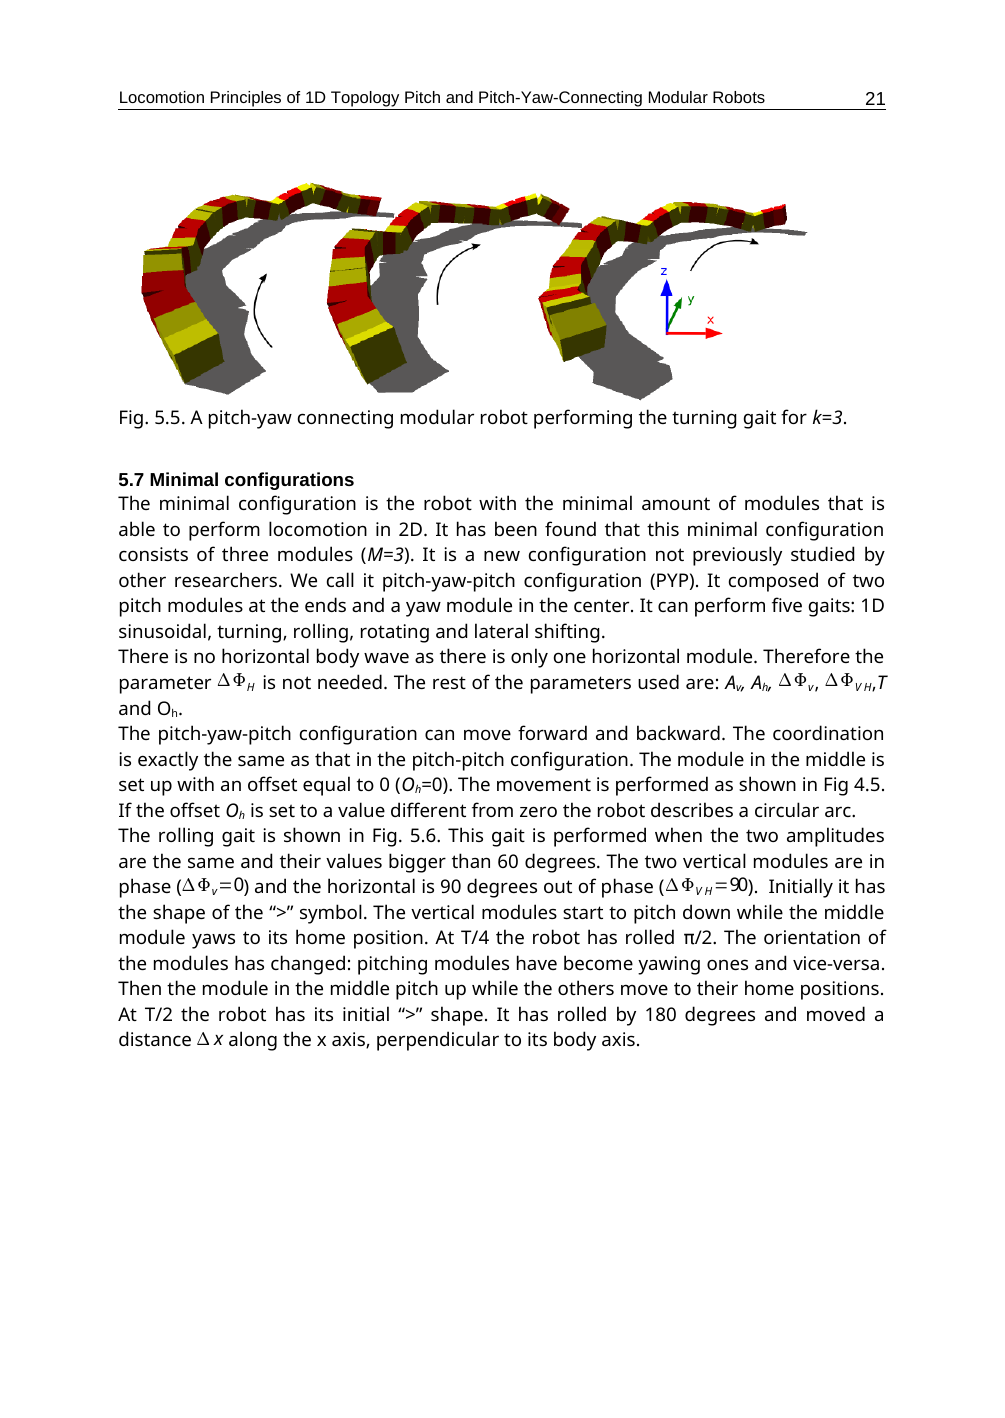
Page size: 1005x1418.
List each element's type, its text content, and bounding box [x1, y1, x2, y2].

text The pitch-yaw-pitch configuration can move forward and backward. The coordination is exactly the same as that in the pitch-pitch configuration. The module in the middle is set up with an offset equal to 0 (Oh=0). The movement is performed as shown in Fig 4.5. If the offset Oh is set to a value different from zero the robot describes a circular arc. [118, 720, 886, 822]
picture [128, 168, 811, 405]
text There is no horizontal body wave as there is only one horizontal module. Therefore the parameter is not needed. The rest of the parameters used are: Av, Ah, , ,T and Oh. [118, 644, 886, 720]
text The minimal configuration is the robot with the minimal amount of modules that is able to perform locomotion in 2D. It has been found that this minimal configuration consists of three modules (M=3). It is a new configuration not previously studied by other researchers. We call it pitch-yaw-pitch configuration (PYP). It composed of two pitch modules at the ends and a yaw module in the center. It can perform five gaits: 1D sinusoidal, turning, rolling, rotating and lateral shifting. [118, 491, 886, 644]
text Fig. 5.5. A pitch-yaw connecting modular robot performing the turning gait for k=3. [118, 148, 886, 430]
text The rolling gait is shown in Fig. 5.6. This gait is performed when the two amplitudes are the same and their values bigger than 60 degrees. The two vertical modules are in phase () and the horizontal is 90 degrees out of phase (). Initially it has the shape of the “>” symbol. The vertical modules start to pitch down while the middle module yaws to its home position. At T/4 the robot has rolled π/2. The orientation of the modules has changed: pitching modules have become yawing ones and vice-versa. Then the module in the middle pitch up while the others move to their home positions. At T/2 the robot has its initial “>” shape. It has rolled by 180 degrees and moved a distance along the x axis, perpendicular to its body axis. [118, 822, 886, 1052]
text 5.7 Minimal configurations [118, 470, 886, 491]
